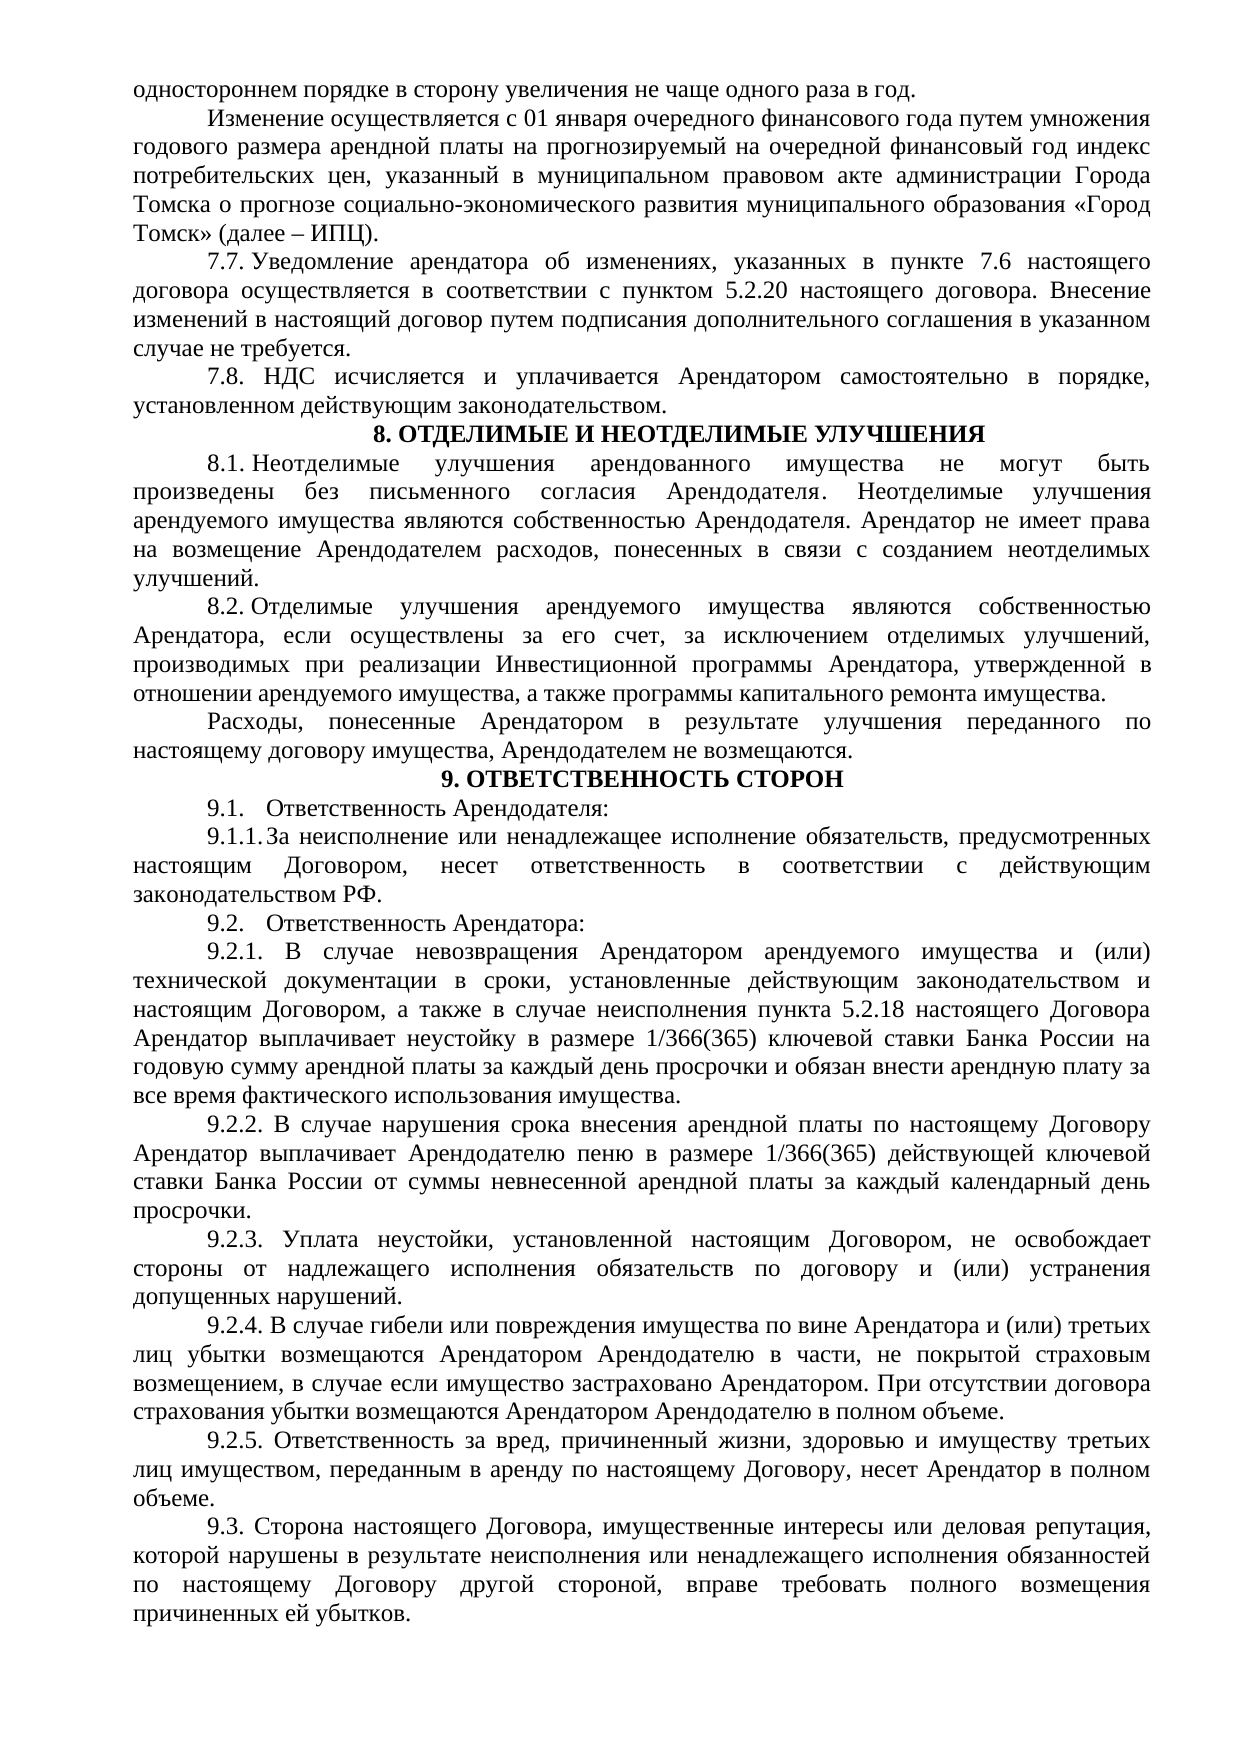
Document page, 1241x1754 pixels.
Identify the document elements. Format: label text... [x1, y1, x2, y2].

text 9.2. Ответственность Арендатора: [133, 908, 1152, 936]
text 9.2.1. В случае невозвращения Арендатором арендуемого имущества и (или) технической документации в сроки, установленные действующим законодательством и настоящим Договором, а также в случае неисполнения пункта 5.2.18 настоящего Договора Арендатор выплачивает неустойку в размере 1/366(365) ключевой ставки Банка России на годовую сумму арендной платы за каждый день просрочки и обязан внести арендную плату за все время фактического использования имущества. [133, 936, 1152, 1109]
text Расходы, понесенные Арендатором в результате улучшения переданного по настоящему договору имущества, Арендодателем не возмещаются. [133, 706, 1152, 764]
text 9. ОТВЕТСТВЕННОСТЬ СТОРОН [133, 764, 1152, 793]
text 9.2.2. В случае нарушения срока внесения арендной платы по настоящему Договору Арендатор выплачивает Арендодателю пеню в размере 1/366(365) действующей ключевой ставки Банка России от суммы невнесенной арендной платы за каждый календарный день просрочки. [133, 1109, 1152, 1224]
text одностороннем порядке в сторону увеличения не чаще одного раза в год. [133, 74, 1152, 103]
text 9.1.1. За неисполнение или ненадлежащее исполнение обязательств, предусмотренных настоящим Договором, несет ответственность в соответствии с действующим законодательством РФ. [133, 821, 1152, 908]
text 9.2.4. В случае гибели или повреждения имущества по вине Арендатора и (или) третьих лиц убытки возмещаются Арендатором Арендодателю в части, не покрытой страховым возмещением, в случае если имущество застраховано Арендатором. При отсутствии договора страхования убытки возмещаются Арендатором Арендодателю в полном объеме. [133, 1310, 1152, 1425]
text 8. ОТДЕЛИМЫЕ И НЕОТДЕЛИМЫЕ УЛУЧШЕНИЯ [133, 419, 1152, 448]
text 9.1. Ответственность Арендодателя: [133, 793, 1152, 821]
text 9.3. Сторона настоящего Договора, имущественные интересы или деловая репутация, которой нарушены в результате неисполнения или ненадлежащего исполнения обязанностей по настоящему Договору другой стороной, вправе требовать полного возмещения причиненных ей убытков. [133, 1511, 1152, 1626]
text 9.2.3. Уплата неустойки, установленной настоящим Договором, не освобождает стороны от надлежащего исполнения обязательств по договору и (или) устранения допущенных нарушений. [133, 1224, 1152, 1310]
text 9.2.5. Ответственность за вред, причиненный жизни, здоровью и имуществу третьих лиц имуществом, переданным в аренду по настоящему Договору, несет Арендатор в полном объеме. [133, 1425, 1152, 1511]
text 7.8. НДС исчисляется и уплачивается Арендатором самостоятельно в порядке, установленном действующим законодательством. [133, 361, 1152, 419]
text 7.7. Уведомление арендатора об изменениях, указанных в пункте 7.6 настоящего договора осуществляется в соответствии с пунктом 5.2.20 настоящего договора. Внесение изменений в настоящий договор путем подписания дополнительного соглашения в указанном случае не требуется. [133, 246, 1152, 361]
text 8.1. Неотделимые улучшения арендованного имущества не могут быть произведены без письменного согласия Арендодателя. Неотделимые улучшения арендуемого имущества являются собственностью Арендодателя. Арендатор не имеет права на возмещение Арендодателем расходов, понесенных в связи с созданием неотделимых улучшений. [133, 448, 1152, 591]
text Изменение осуществляется с 01 января очередного финансового года путем умножения годового размера арендной платы на прогнозируемый на очередной финансовый год индекс потребительских цен, указанный в муниципальном правовом акте администрации Города Томска о прогнозе социально-экономического развития муниципального образования «Город Томск» (далее – ИПЦ). [133, 103, 1152, 246]
text 8.2. Отделимые улучшения арендуемого имущества являются собственностью Арендатора, если осуществлены за его счет, за исключением отделимых улучшений, производимых при реализации Инвестиционной программы Арендатора, утвержденной в отношении арендуемого имущества, а также программы капитального ремонта имущества. [133, 591, 1152, 706]
